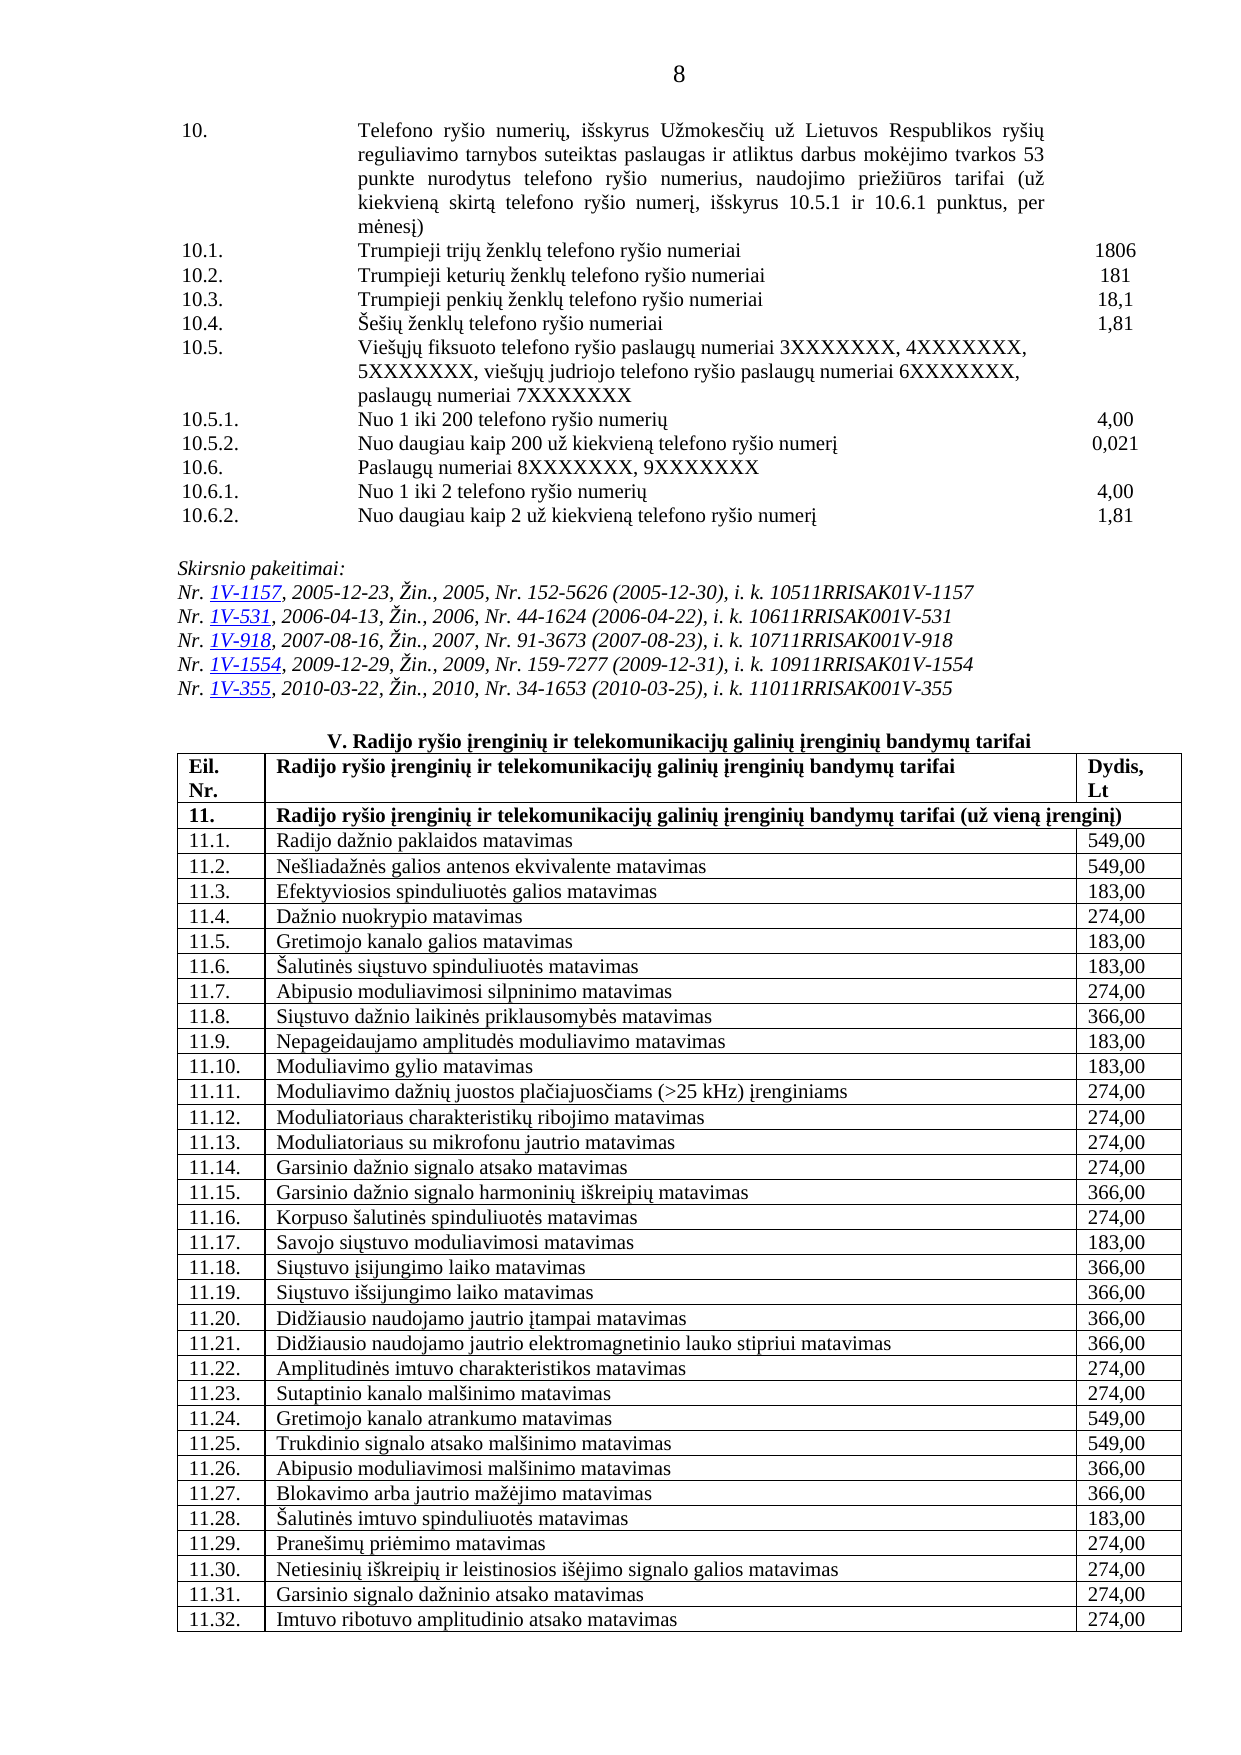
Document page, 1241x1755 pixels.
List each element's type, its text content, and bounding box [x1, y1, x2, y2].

table_cell Garsinio dažnio signalo atsako matavimas [266, 1155, 1076, 1179]
table_cell Šalutinės siųstuvo spinduliuotės matavimas [266, 954, 1076, 978]
table_cell 10.5. [177, 335, 353, 407]
table_cell 0,021 [1049, 431, 1181, 455]
table_cell 11.6. [178, 954, 264, 978]
table_cell 11.11. [178, 1080, 264, 1103]
table_cell Viešųjų fiksuoto telefono ryšio paslaugų numeriai 3XXXXXXX, 4XXXXXXX, 5XXXXXXX, viešųjų judriojo telefono ryšio paslaugų numeriai 6XXXXXXX, paslaugų numeriai 7XXXXXXX [354, 335, 1049, 407]
table_cell 10.1. [177, 239, 353, 262]
table_cell 10.4. [177, 311, 353, 335]
table_cell 366,00 [1077, 1305, 1181, 1329]
table_cell Siųstuvo išsijungimo laiko matavimas [266, 1280, 1076, 1304]
table_cell 10.3. [177, 287, 353, 311]
table_cell 10.2. [177, 263, 353, 287]
table_cell 10.5.1. [177, 407, 353, 431]
table_cell 11.14. [178, 1155, 264, 1179]
table_cell 10. [177, 118, 353, 238]
table_cell Trukdinio signalo atsako malšinimo matavimas [266, 1431, 1076, 1455]
text Nr. 1V-918, 2007-08-16, Žin., 2007, Nr. 91-3673 (2007-08-23), i. k. 10711RRISAK001V-918 [177, 628, 1181, 652]
table_cell Nuo 1 iki 2 telefono ryšio numerių [354, 479, 1049, 503]
table_cell 274,00 [1077, 1080, 1181, 1103]
table_cell 183,00 [1077, 1054, 1181, 1078]
table_cell Didžiausio naudojamo jautrio elektromagnetinio lauko stipriui matavimas [266, 1331, 1076, 1354]
table_cell 183,00 [1077, 1029, 1181, 1053]
table_cell Trumpieji trijų ženklų telefono ryšio numeriai [354, 239, 1049, 262]
table_cell 183,00 [1077, 879, 1181, 903]
table_cell 11.16. [178, 1205, 264, 1229]
table_header Eil. Nr. [178, 754, 264, 802]
table_cell 10.6.2. [177, 503, 353, 527]
table_cell 11.19. [178, 1280, 264, 1304]
table_cell 11.18. [178, 1255, 264, 1279]
table_cell Dažnio nuokrypio matavimas [266, 904, 1076, 928]
table_cell Gretimojo kanalo galios matavimas [266, 929, 1076, 953]
table_cell 549,00 [1077, 1431, 1181, 1455]
table_cell 366,00 [1077, 1004, 1181, 1028]
table_cell Gretimojo kanalo atrankumo matavimas [266, 1406, 1076, 1430]
table_cell Blokavimo arba jautrio mažėjimo matavimas [266, 1481, 1076, 1505]
table_cell 4,00 [1049, 407, 1181, 431]
table_cell 274,00 [1077, 1356, 1181, 1380]
table_cell 549,00 [1077, 1406, 1181, 1430]
table_cell [1049, 335, 1181, 407]
table_cell Nešliadažnės galios antenos ekvivalente matavimas [266, 854, 1076, 878]
table_cell 549,00 [1077, 829, 1181, 852]
text Nr. 1V-355, 2010-03-22, Žin., 2010, Nr. 34-1653 (2010-03-25), i. k. 11011RRISAK001V-355 [177, 676, 1181, 700]
table_cell [1049, 455, 1181, 479]
table_cell 11.9. [178, 1029, 264, 1053]
table_header Radijo ryšio įrenginių ir telekomunikacijų galinių įrenginių bandymų tarifai [266, 754, 1076, 802]
table_cell 274,00 [1077, 1130, 1181, 1154]
table_cell 183,00 [1077, 954, 1181, 978]
table_cell Sutaptinio kanalo malšinimo matavimas [266, 1381, 1076, 1405]
text Nr. 1V-1157, 2005-12-23, Žin., 2005, Nr. 152-5626 (2005-12-30), i. k. 10511RRISAK01V-1157 [177, 580, 1181, 604]
table_cell Efektyviosios spinduliuotės galios matavimas [266, 879, 1076, 903]
table_cell 274,00 [1077, 904, 1181, 928]
table_cell Nuo 1 iki 200 telefono ryšio numerių [354, 407, 1049, 431]
table_cell 549,00 [1077, 854, 1181, 878]
table_cell Šalutinės imtuvo spinduliuotės matavimas [266, 1506, 1076, 1530]
table_cell 1,81 [1049, 503, 1181, 527]
table_cell 11.21. [178, 1331, 264, 1354]
table_cell 11.29. [178, 1531, 264, 1555]
table_cell Radijo dažnio paklaidos matavimas [266, 829, 1076, 852]
table_cell [1049, 118, 1181, 238]
table_cell 274,00 [1077, 1607, 1181, 1631]
table_cell 274,00 [1077, 1582, 1181, 1606]
table_cell 11.10. [178, 1054, 264, 1078]
table_cell Šešių ženklų telefono ryšio numeriai [354, 311, 1049, 335]
table_cell Garsinio signalo dažninio atsako matavimas [266, 1582, 1076, 1606]
table_cell Moduliatoriaus su mikrofonu jautrio matavimas [266, 1130, 1076, 1154]
table_cell 11.8. [178, 1004, 264, 1028]
table_cell Nuo daugiau kaip 2 už kiekvieną telefono ryšio numerį [354, 503, 1049, 527]
table_cell Moduliavimo dažnių juostos plačiajuosčiams (>25 kHz) įrenginiams [266, 1080, 1076, 1103]
table_cell Pranešimų priėmimo matavimas [266, 1531, 1076, 1555]
table_cell Abipusio moduliavimosi malšinimo matavimas [266, 1456, 1076, 1480]
table_cell 366,00 [1077, 1456, 1181, 1480]
table_cell Savojo siųstuvo moduliavimosi matavimas [266, 1230, 1076, 1254]
table_cell 11.17. [178, 1230, 264, 1254]
text Skirsnio pakeitimai: [177, 556, 1181, 580]
table_cell Moduliatoriaus charakteristikų ribojimo matavimas [266, 1105, 1076, 1129]
table_cell 11.28. [178, 1506, 264, 1530]
table_cell Siųstuvo dažnio laikinės priklausomybės matavimas [266, 1004, 1076, 1028]
text Nr. 1V-1554, 2009-12-29, Žin., 2009, Nr. 159-7277 (2009-12-31), i. k. 10911RRISAK01V-1554 [177, 652, 1181, 676]
table_cell Abipusio moduliavimosi silpninimo matavimas [266, 979, 1076, 1003]
table_cell 18,1 [1049, 287, 1181, 311]
table_cell 11.15. [178, 1180, 264, 1204]
table_cell 183,00 [1077, 929, 1181, 953]
table_cell 10.6. [177, 455, 353, 479]
table_cell 11.3. [178, 879, 264, 903]
table_cell Telefono ryšio numerių, išskyrus Užmokesčių už Lietuvos Respublikos ryšių reguliavimo tarnybos suteiktas paslaugas ir atliktus darbus mokėjimo tvarkos 53 punkte nurodytus telefono ryšio numerius, naudojimo priežiūros tarifai (už kiekvieną skirtą telefono ryšio numerį, išskyrus 10.5.1 ir 10.6.1 punktus, per mėnesį) [354, 118, 1049, 238]
table_cell Garsinio dažnio signalo harmoninių iškreipių matavimas [266, 1180, 1076, 1204]
table_cell 11.25. [178, 1431, 264, 1455]
table_cell 11.31. [178, 1582, 264, 1606]
table_cell Trumpieji keturių ženklų telefono ryšio numeriai [354, 263, 1049, 287]
table_cell 274,00 [1077, 1105, 1181, 1129]
table_cell 11.32. [178, 1607, 264, 1631]
table_cell 10.6.1. [177, 479, 353, 503]
table_cell 1,81 [1049, 311, 1181, 335]
table_cell 11.20. [178, 1305, 264, 1329]
table_cell Radijo ryšio įrenginių ir telekomunikacijų galinių įrenginių bandymų tarifai (už vieną įrenginį) [266, 803, 1181, 827]
table_cell 11.24. [178, 1406, 264, 1430]
table_cell Korpuso šalutinės spinduliuotės matavimas [266, 1205, 1076, 1229]
table_cell 11.4. [178, 904, 264, 928]
table_cell 183,00 [1077, 1230, 1181, 1254]
table_cell 366,00 [1077, 1255, 1181, 1279]
text Nr. 1V-531, 2006-04-13, Žin., 2006, Nr. 44-1624 (2006-04-22), i. k. 10611RRISAK001V-531 [177, 604, 1181, 628]
table_cell 11.13. [178, 1130, 264, 1154]
table_cell Nepageidaujamo amplitudės moduliavimo matavimas [266, 1029, 1076, 1053]
table_cell 11.2. [178, 854, 264, 878]
table_cell 183,00 [1077, 1506, 1181, 1530]
table_cell 366,00 [1077, 1180, 1181, 1204]
table_cell 11.12. [178, 1105, 264, 1129]
table_cell 366,00 [1077, 1481, 1181, 1505]
table_cell Netiesinių iškreipių ir leistinosios išėjimo signalo galios matavimas [266, 1556, 1076, 1581]
table_cell 11. [178, 803, 264, 827]
table_cell Didžiausio naudojamo jautrio įtampai matavimas [266, 1305, 1076, 1329]
table_cell 11.5. [178, 929, 264, 953]
table_cell 274,00 [1077, 1531, 1181, 1555]
table_cell 274,00 [1077, 1205, 1181, 1229]
table_cell 11.23. [178, 1381, 264, 1405]
table_cell 4,00 [1049, 479, 1181, 503]
table_cell Trumpieji penkių ženklų telefono ryšio numeriai [354, 287, 1049, 311]
table_cell 274,00 [1077, 1381, 1181, 1405]
table_cell 11.27. [178, 1481, 264, 1505]
table_cell Amplitudinės imtuvo charakteristikos matavimas [266, 1356, 1076, 1380]
table_cell 11.7. [178, 979, 264, 1003]
table_cell Siųstuvo įsijungimo laiko matavimas [266, 1255, 1076, 1279]
table_cell Moduliavimo gylio matavimas [266, 1054, 1076, 1078]
table_cell 1806 [1049, 239, 1181, 262]
table_cell 11.1. [178, 829, 264, 852]
table_cell 274,00 [1077, 1556, 1181, 1581]
table_cell 274,00 [1077, 979, 1181, 1003]
table_cell Paslaugų numeriai 8XXXXXXX, 9XXXXXXX [354, 455, 1049, 479]
table_cell 366,00 [1077, 1280, 1181, 1304]
table_cell 11.26. [178, 1456, 264, 1480]
table_cell Imtuvo ribotuvo amplitudinio atsako matavimas [266, 1607, 1076, 1631]
table_cell Nuo daugiau kaip 200 už kiekvieną telefono ryšio numerį [354, 431, 1049, 455]
table_cell 11.30. [178, 1556, 264, 1581]
table_cell 274,00 [1077, 1155, 1181, 1179]
text V. Radijo ryšio įrenginių ir telekomunikacijų galinių įrenginių bandymų tarifai [177, 729, 1181, 753]
table_cell 366,00 [1077, 1331, 1181, 1354]
table_header Dydis, Lt [1077, 754, 1181, 802]
table_cell 11.22. [178, 1356, 264, 1380]
table_cell 10.5.2. [177, 431, 353, 455]
table_cell 181 [1049, 263, 1181, 287]
